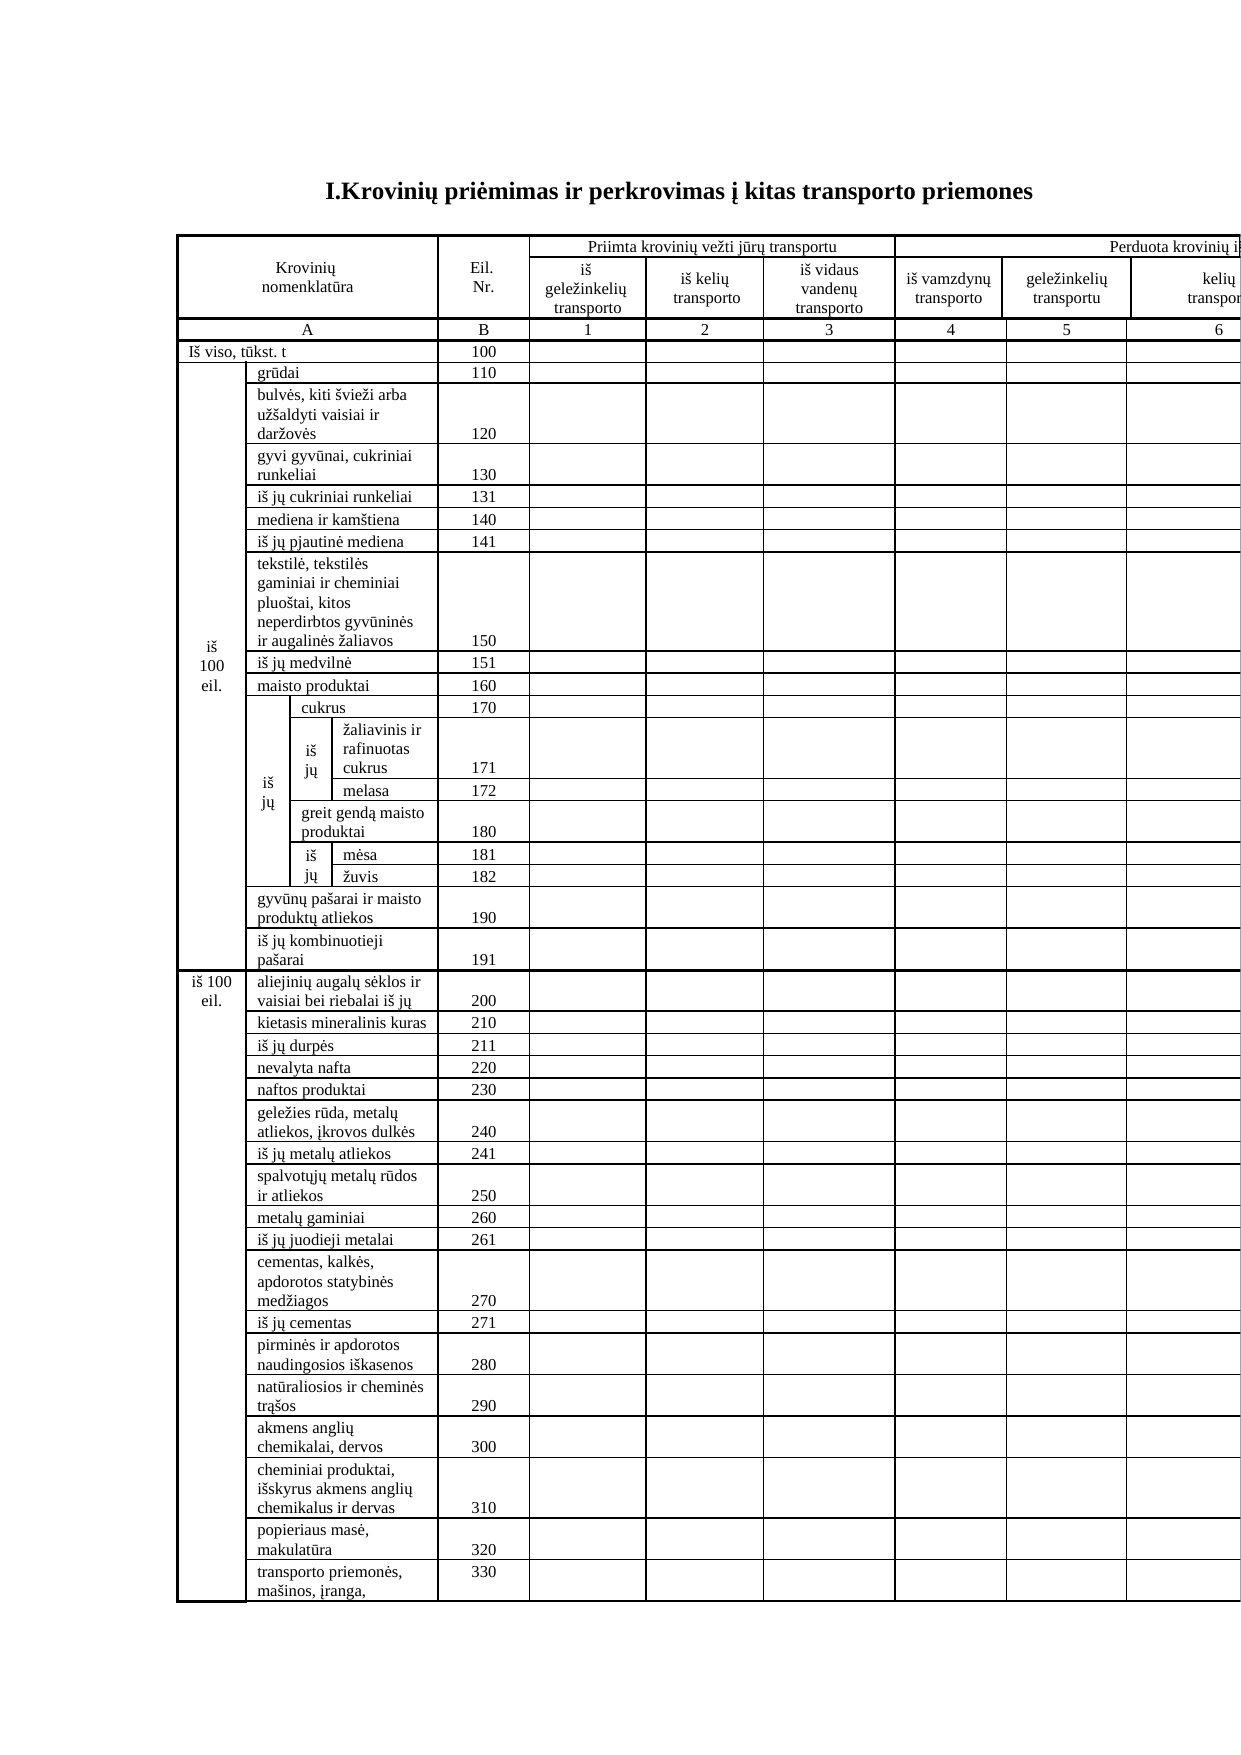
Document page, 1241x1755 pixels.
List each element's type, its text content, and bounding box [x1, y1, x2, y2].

table_cell [1007, 1165, 1126, 1204]
table_cell [1007, 1228, 1126, 1249]
table_cell [1007, 674, 1126, 694]
table_cell [1127, 363, 1240, 382]
table_cell [647, 1251, 763, 1310]
table_cell [530, 865, 645, 886]
table_cell [530, 887, 645, 927]
table_cell [1127, 342, 1240, 361]
table_cell [1007, 865, 1126, 886]
table_cell [1127, 865, 1240, 886]
table_cell [764, 1458, 894, 1517]
table_cell [764, 1079, 894, 1099]
table_cell [1007, 1458, 1126, 1517]
table_cell [1127, 1012, 1240, 1032]
table_cell [764, 1560, 894, 1600]
table_cell mediena ir kamštiena [247, 508, 437, 529]
table_cell 141 [439, 530, 529, 551]
table_cell [530, 1034, 645, 1055]
table_cell melasa [333, 779, 437, 800]
table_cell kelių transportu [1132, 258, 1240, 317]
table_cell [647, 887, 763, 927]
table_cell [530, 1079, 645, 1099]
table_cell [764, 553, 894, 650]
table_cell [764, 972, 894, 1010]
table_cell [647, 865, 763, 886]
table_cell [530, 1311, 645, 1332]
table_cell [530, 384, 645, 443]
table_cell 1 [530, 320, 645, 339]
table_cell [530, 1417, 645, 1456]
table_cell [1127, 1560, 1240, 1600]
table_cell [1127, 1375, 1240, 1415]
table_cell [1127, 1417, 1240, 1456]
table_cell [764, 508, 894, 529]
table_cell [1007, 972, 1126, 1010]
table_cell [764, 530, 894, 551]
table_cell [647, 1012, 763, 1032]
table_cell [1127, 444, 1240, 484]
table_cell [1127, 1034, 1240, 1055]
table_cell [896, 1417, 1006, 1456]
table_cell [647, 1228, 763, 1249]
table_cell [896, 718, 1006, 777]
table_cell [1007, 801, 1126, 841]
table_cell [896, 486, 1006, 506]
table_cell [764, 843, 894, 863]
table_cell [896, 342, 1006, 361]
table_cell [647, 1101, 763, 1141]
table_cell iš jų kombinuotieji pašarai [247, 929, 437, 969]
table_cell [530, 363, 645, 382]
table_cell [764, 444, 894, 484]
table_cell [647, 486, 763, 506]
table_cell [647, 363, 763, 382]
table_cell iš geležinkelių transporto [530, 258, 645, 317]
table_cell [896, 801, 1006, 841]
table_cell [647, 1560, 763, 1600]
table_cell akmens anglių chemikalai, dervos [247, 1417, 437, 1456]
table_cell Iš viso, tūkst. t [179, 342, 437, 361]
table_cell [1127, 384, 1240, 443]
table_header Perduota krovinių iš jūrų transporto vežti [896, 237, 1239, 256]
table_cell [530, 444, 645, 484]
table_cell [896, 779, 1006, 800]
table_cell [1127, 486, 1240, 506]
table_cell [764, 887, 894, 927]
table_cell 160 [439, 674, 529, 694]
table_cell [896, 929, 1006, 969]
table_cell kietasis mineralinis kuras [247, 1012, 437, 1032]
table_cell [530, 843, 645, 863]
table_cell [764, 652, 894, 672]
table_cell 4 [896, 320, 1006, 339]
table_cell [530, 508, 645, 529]
table_cell [647, 801, 763, 841]
table_cell [764, 1417, 894, 1456]
table_cell [1007, 1311, 1126, 1332]
table_cell 310 [439, 1458, 529, 1517]
table_cell 6 [1127, 320, 1240, 339]
table_cell [896, 508, 1006, 529]
table_cell [1127, 1165, 1240, 1204]
table_cell [764, 801, 894, 841]
table_cell [530, 1519, 645, 1558]
table_cell [896, 363, 1006, 382]
table_cell [1007, 486, 1126, 506]
table_cell [896, 696, 1006, 717]
table_cell iš jų durpės [247, 1034, 437, 1055]
table_cell [1127, 972, 1240, 1010]
table_cell [1127, 718, 1240, 777]
table_cell [530, 801, 645, 841]
table_cell [1127, 887, 1240, 927]
table_cell [896, 1251, 1006, 1310]
table_cell nevalyta nafta [247, 1056, 437, 1077]
table_cell 172 [439, 779, 529, 800]
table_cell [896, 1375, 1006, 1415]
table_cell [647, 972, 763, 1010]
table_cell [764, 486, 894, 506]
table_cell [764, 718, 894, 777]
table_cell [1007, 508, 1126, 529]
table_cell [1007, 1519, 1126, 1558]
table_cell 190 [439, 887, 529, 927]
table_cell [764, 696, 894, 717]
table_cell natūraliosios ir cheminės trąšos [247, 1375, 437, 1415]
table_cell [896, 1165, 1006, 1204]
table_cell [1007, 1034, 1126, 1055]
table_cell maisto produktai [247, 674, 437, 694]
table_cell mėsa [333, 843, 437, 863]
table_cell [896, 553, 1006, 650]
table_cell [530, 1334, 645, 1373]
table_cell [1007, 1079, 1126, 1099]
table_cell [1127, 674, 1240, 694]
table_cell [896, 843, 1006, 863]
table_cell [1007, 1560, 1126, 1600]
table_cell [1127, 530, 1240, 551]
table_cell [896, 530, 1006, 551]
table_cell [1007, 887, 1126, 927]
table_cell [647, 674, 763, 694]
table_cell [764, 929, 894, 969]
table_header Krovinių nomenklatūra [179, 237, 437, 317]
table_cell iš jų juodieji metalai [247, 1228, 437, 1249]
table_cell 5 [1007, 320, 1126, 339]
table_cell 271 [439, 1311, 529, 1332]
table_cell pirminės ir apdorotos naudingosios iškasenos [247, 1334, 437, 1373]
table_cell [647, 718, 763, 777]
table_cell iš 100 eil. [179, 972, 245, 1600]
table_cell iš jų medvilnė [247, 652, 437, 672]
table_cell 320 [439, 1519, 529, 1558]
table_cell 2 [647, 320, 763, 339]
table_cell 100 [439, 342, 529, 361]
table_cell [530, 486, 645, 506]
table_cell [1127, 1228, 1240, 1249]
table_cell 151 [439, 652, 529, 672]
table_cell [1127, 1056, 1240, 1077]
table_cell [530, 1375, 645, 1415]
table_cell [1007, 553, 1126, 650]
table_cell 220 [439, 1056, 529, 1077]
table_cell [647, 779, 763, 800]
table_cell 300 [439, 1417, 529, 1456]
table_cell [896, 1079, 1006, 1099]
table_cell 180 [439, 801, 529, 841]
table_cell [1007, 1334, 1126, 1373]
table_cell [530, 779, 645, 800]
table_cell [764, 1165, 894, 1204]
table_cell gyvūnų pašarai ir maisto produktų atliekos [247, 887, 437, 927]
table_cell [1007, 843, 1126, 863]
table_cell [1007, 718, 1126, 777]
table_cell [1127, 553, 1240, 650]
table_cell [764, 1334, 894, 1373]
table_cell 230 [439, 1079, 529, 1099]
table_cell geležies rūda, metalų atliekos, įkrovos dulkės [247, 1101, 437, 1141]
table_cell [1007, 342, 1126, 361]
table_cell [530, 972, 645, 1010]
table_cell 330 [439, 1560, 529, 1600]
table_cell [647, 384, 763, 443]
table_cell [1007, 1142, 1126, 1163]
table_cell [647, 1417, 763, 1456]
table_cell [1127, 652, 1240, 672]
table_cell [896, 972, 1006, 1010]
table_cell [1127, 1334, 1240, 1373]
table_cell [1007, 696, 1126, 717]
table_cell 150 [439, 553, 529, 650]
table_cell žuvis [333, 865, 437, 886]
table_cell [896, 1056, 1006, 1077]
table_cell [764, 1142, 894, 1163]
table_cell [530, 696, 645, 717]
table_cell [764, 779, 894, 800]
table_cell 270 [439, 1251, 529, 1310]
table_cell 280 [439, 1334, 529, 1373]
table_cell [764, 363, 894, 382]
table_cell [1127, 1519, 1240, 1558]
table_cell 200 [439, 972, 529, 1010]
table_header Eil. Nr. [439, 237, 529, 317]
table_cell [647, 1142, 763, 1163]
table_cell [1127, 929, 1240, 969]
table_cell [1007, 384, 1126, 443]
table_cell 130 [439, 444, 529, 484]
table_cell 131 [439, 486, 529, 506]
table_cell 211 [439, 1034, 529, 1055]
table_cell [1127, 843, 1240, 863]
table_cell [1127, 508, 1240, 529]
table_cell 250 [439, 1165, 529, 1204]
table_cell 110 [439, 363, 529, 382]
table_cell 140 [439, 508, 529, 529]
table_cell [764, 1034, 894, 1055]
table_cell [1007, 652, 1126, 672]
table_header Priimta krovinių vežti jūrų transportu [530, 237, 894, 256]
table_cell [530, 718, 645, 777]
table_cell 240 [439, 1101, 529, 1141]
table_cell [764, 674, 894, 694]
table_cell cementas, kalkės, apdorotos statybinės medžiagos [247, 1251, 437, 1310]
table_cell [896, 1206, 1006, 1227]
table_cell [530, 1142, 645, 1163]
table_cell [647, 696, 763, 717]
table_cell [1127, 1079, 1240, 1099]
table_cell iš vamzdynų transporto [896, 258, 1001, 317]
table_cell 210 [439, 1012, 529, 1032]
table_cell cukrus [291, 696, 437, 717]
table_cell [1007, 1056, 1126, 1077]
table_cell [896, 652, 1006, 672]
table_cell [896, 1142, 1006, 1163]
table_cell [1127, 1142, 1240, 1163]
table_cell naftos produktai [247, 1079, 437, 1099]
table_cell [647, 1165, 763, 1204]
table_cell [530, 1056, 645, 1077]
table_cell [1007, 530, 1126, 551]
table_cell [896, 384, 1006, 443]
table_cell 170 [439, 696, 529, 717]
table_cell [647, 444, 763, 484]
table_cell [764, 865, 894, 886]
table_cell metalų gaminiai [247, 1206, 437, 1227]
table_cell [896, 444, 1006, 484]
table_cell [896, 887, 1006, 927]
table_cell [530, 1228, 645, 1249]
table_cell [1007, 779, 1126, 800]
table_cell iš vidaus vandenų transporto [764, 258, 894, 317]
table_cell 182 [439, 865, 529, 886]
table_cell [1007, 929, 1126, 969]
table_cell iš kelių transporto [647, 258, 763, 317]
table_cell [896, 865, 1006, 886]
table_cell [764, 342, 894, 361]
table_cell [896, 1228, 1006, 1249]
table_cell iš jų cukriniai runkeliai [247, 486, 437, 506]
table_cell [1127, 1311, 1240, 1332]
table_cell [647, 929, 763, 969]
table_cell [896, 1560, 1006, 1600]
table_cell 290 [439, 1375, 529, 1415]
table_cell [647, 1034, 763, 1055]
table_cell [896, 1519, 1006, 1558]
table_cell [647, 843, 763, 863]
table_cell [530, 342, 645, 361]
table_cell [764, 1012, 894, 1032]
table_cell [647, 1519, 763, 1558]
table_cell [530, 530, 645, 551]
table_cell [1127, 696, 1240, 717]
table_cell [764, 1519, 894, 1558]
table_cell popieriaus masė, makulatūra [247, 1519, 437, 1558]
table_cell [647, 1375, 763, 1415]
table_cell 261 [439, 1228, 529, 1249]
table_cell [1127, 1206, 1240, 1227]
table_cell gyvi gyvūnai, cukriniai runkeliai [247, 444, 437, 484]
table_cell iš jų [247, 696, 289, 886]
table_cell 260 [439, 1206, 529, 1227]
table_cell [896, 674, 1006, 694]
table_cell [530, 1165, 645, 1204]
table_cell [647, 530, 763, 551]
table_cell [1007, 444, 1126, 484]
table_cell 181 [439, 843, 529, 863]
table_cell grūdai [247, 363, 437, 382]
text I.Krovinių priėmimas ir perkrovimas į kitas transporto priemones [177, 176, 1181, 205]
table_cell [647, 1311, 763, 1332]
table_cell [764, 1251, 894, 1310]
table_cell iš jų pjautinė mediena [247, 530, 437, 551]
table_cell [1007, 363, 1126, 382]
table_cell [647, 1458, 763, 1517]
table_cell [896, 1458, 1006, 1517]
table_cell 3 [764, 320, 894, 339]
table_cell iš jų cementas [247, 1311, 437, 1332]
table_cell žaliavinis ir rafinuotas cukrus [333, 718, 437, 777]
table_cell [1007, 1012, 1126, 1032]
table_cell [764, 1101, 894, 1141]
table_cell tekstilė, tekstilės gaminiai ir cheminiai pluoštai, kitos neperdirbtos gyvūninės ir augalinės žaliavos [247, 553, 437, 650]
table_cell iš jų [291, 718, 331, 800]
table_cell 191 [439, 929, 529, 969]
table_cell [647, 1206, 763, 1227]
table_cell [530, 553, 645, 650]
table_cell [896, 1034, 1006, 1055]
table_cell geležinkelių transportu [1003, 258, 1130, 317]
table_cell iš 100 eil. [179, 363, 245, 969]
table_cell [647, 342, 763, 361]
table_cell [530, 1560, 645, 1600]
table_cell [647, 508, 763, 529]
table_cell B [439, 320, 529, 339]
table_cell [647, 1056, 763, 1077]
table_cell transporto priemonės, mašinos, įranga, [247, 1560, 437, 1600]
table_cell [1007, 1417, 1126, 1456]
table_cell [1007, 1375, 1126, 1415]
table_cell [530, 674, 645, 694]
table_cell [530, 1458, 645, 1517]
table_cell [896, 1012, 1006, 1032]
table_cell bulvės, kiti švieži arba užšaldyti vaisiai ir daržovės [247, 384, 437, 443]
table_cell [896, 1101, 1006, 1141]
table_cell [764, 384, 894, 443]
table_cell 171 [439, 718, 529, 777]
table_cell [647, 553, 763, 650]
table_cell [647, 1334, 763, 1373]
table_cell [1127, 1101, 1240, 1141]
table_cell [1007, 1251, 1126, 1310]
table_cell [530, 1206, 645, 1227]
table_cell [896, 1334, 1006, 1373]
table_cell spalvotųjų metalų rūdos ir atliekos [247, 1165, 437, 1204]
table_cell [530, 1101, 645, 1141]
table_cell [764, 1056, 894, 1077]
table_cell [1127, 1251, 1240, 1310]
table_cell [1007, 1101, 1126, 1141]
table_cell [530, 1012, 645, 1032]
table_cell [530, 1251, 645, 1310]
table_cell [1127, 1458, 1240, 1517]
table_cell cheminiai produktai, išskyrus akmens anglių chemikalus ir dervas [247, 1458, 437, 1517]
table_cell [530, 929, 645, 969]
table_cell iš jų [291, 843, 331, 886]
table_cell iš jų metalų atliekos [247, 1142, 437, 1163]
table_cell A [179, 320, 437, 339]
table_cell [764, 1206, 894, 1227]
table_cell [896, 1311, 1006, 1332]
table_cell [530, 652, 645, 672]
table_cell [1007, 1206, 1126, 1227]
table_cell 241 [439, 1142, 529, 1163]
table_cell [647, 1079, 763, 1099]
table_cell [1127, 779, 1240, 800]
table_cell [1127, 801, 1240, 841]
table_cell greit gendą maisto produktai [291, 801, 437, 841]
table_cell [764, 1228, 894, 1249]
table_cell aliejinių augalų sėklos ir vaisiai bei riebalai iš jų [247, 972, 437, 1010]
table_cell 120 [439, 384, 529, 443]
table_cell [764, 1311, 894, 1332]
table_cell [764, 1375, 894, 1415]
table_cell [647, 652, 763, 672]
